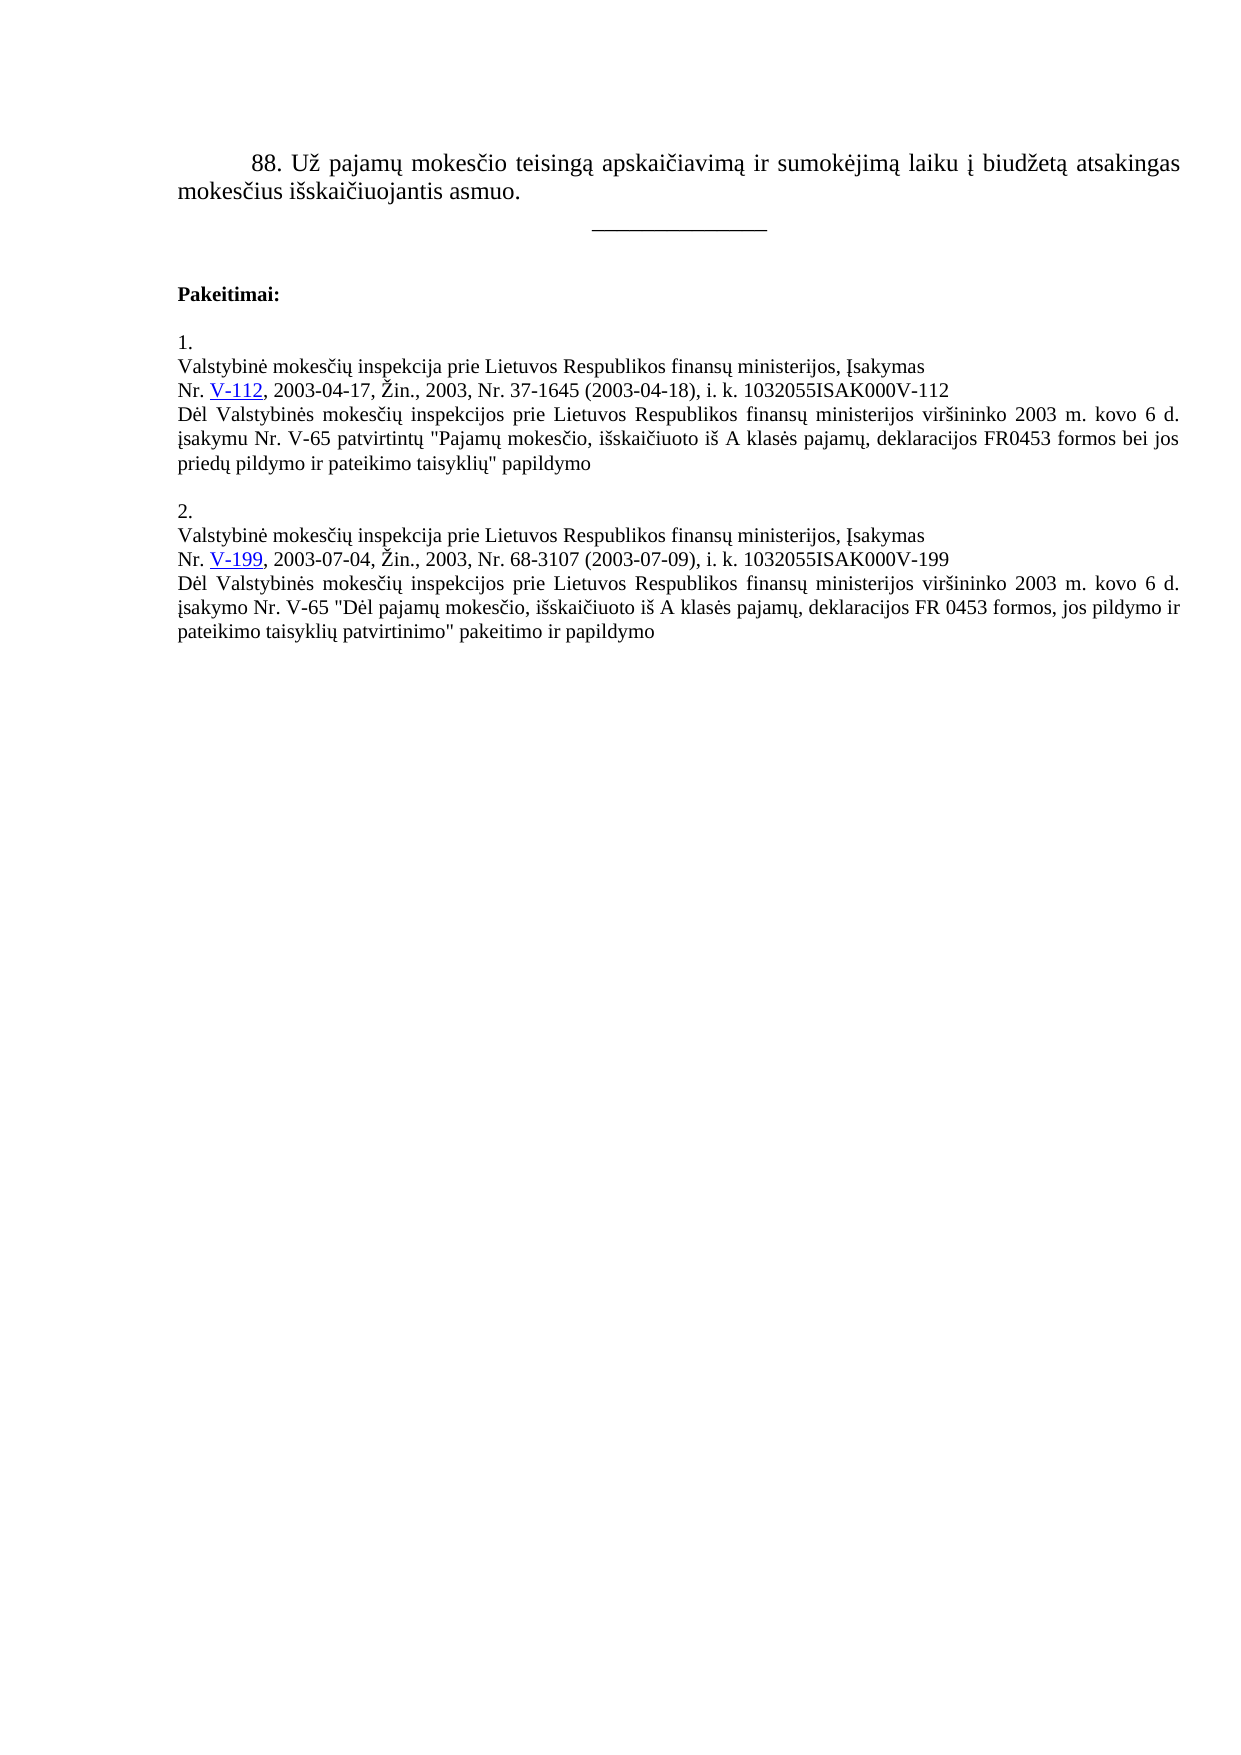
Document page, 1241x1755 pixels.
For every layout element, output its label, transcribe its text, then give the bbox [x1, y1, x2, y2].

text Dėl Valstybinės mokesčių inspekcijos prie Lietuvos Respublikos finansų ministerijos viršininko 2003 m. kovo 6 d. įsakymo Nr. V-65 "Dėl pajamų mokesčio, išskaičiuoto iš A klasės pajamų, deklaracijos FR 0453 formos, jos pildymo ir pateikimo taisyklių patvirtinimo" pakeitimo ir papildymo [177, 571, 1181, 643]
text 88. Už pajamų mokesčio teisingą apskaičiavimą ir sumokėjimą laiku į biudžetą atsakingas mokesčius išskaičiuojantis asmuo. [177, 148, 1181, 205]
text Pakeitimai: [177, 282, 1181, 306]
text ______________ [177, 205, 1181, 234]
text Nr. V-199, 2003-07-04, Žin., 2003, Nr. 68-3107 (2003-07-09), i. k. 1032055ISAK000V-199 [177, 547, 1181, 571]
text Nr. V-112, 2003-04-17, Žin., 2003, Nr. 37-1645 (2003-04-18), i. k. 1032055ISAK000V-112 [177, 378, 1181, 402]
text Valstybinė mokesčių inspekcija prie Lietuvos Respublikos finansų ministerijos, Įsakymas [177, 523, 1181, 547]
text Dėl Valstybinės mokesčių inspekcijos prie Lietuvos Respublikos finansų ministerijos viršininko 2003 m. kovo 6 d. įsakymu Nr. V-65 patvirtintų "Pajamų mokesčio, išskaičiuoto iš A klasės pajamų, deklaracijos FR0453 formos bei jos priedų pildymo ir pateikimo taisyklių" papildymo [177, 402, 1181, 474]
text Valstybinė mokesčių inspekcija prie Lietuvos Respublikos finansų ministerijos, Įsakymas [177, 354, 1181, 378]
text 1. [177, 330, 1181, 354]
text 2. [177, 498, 1181, 523]
